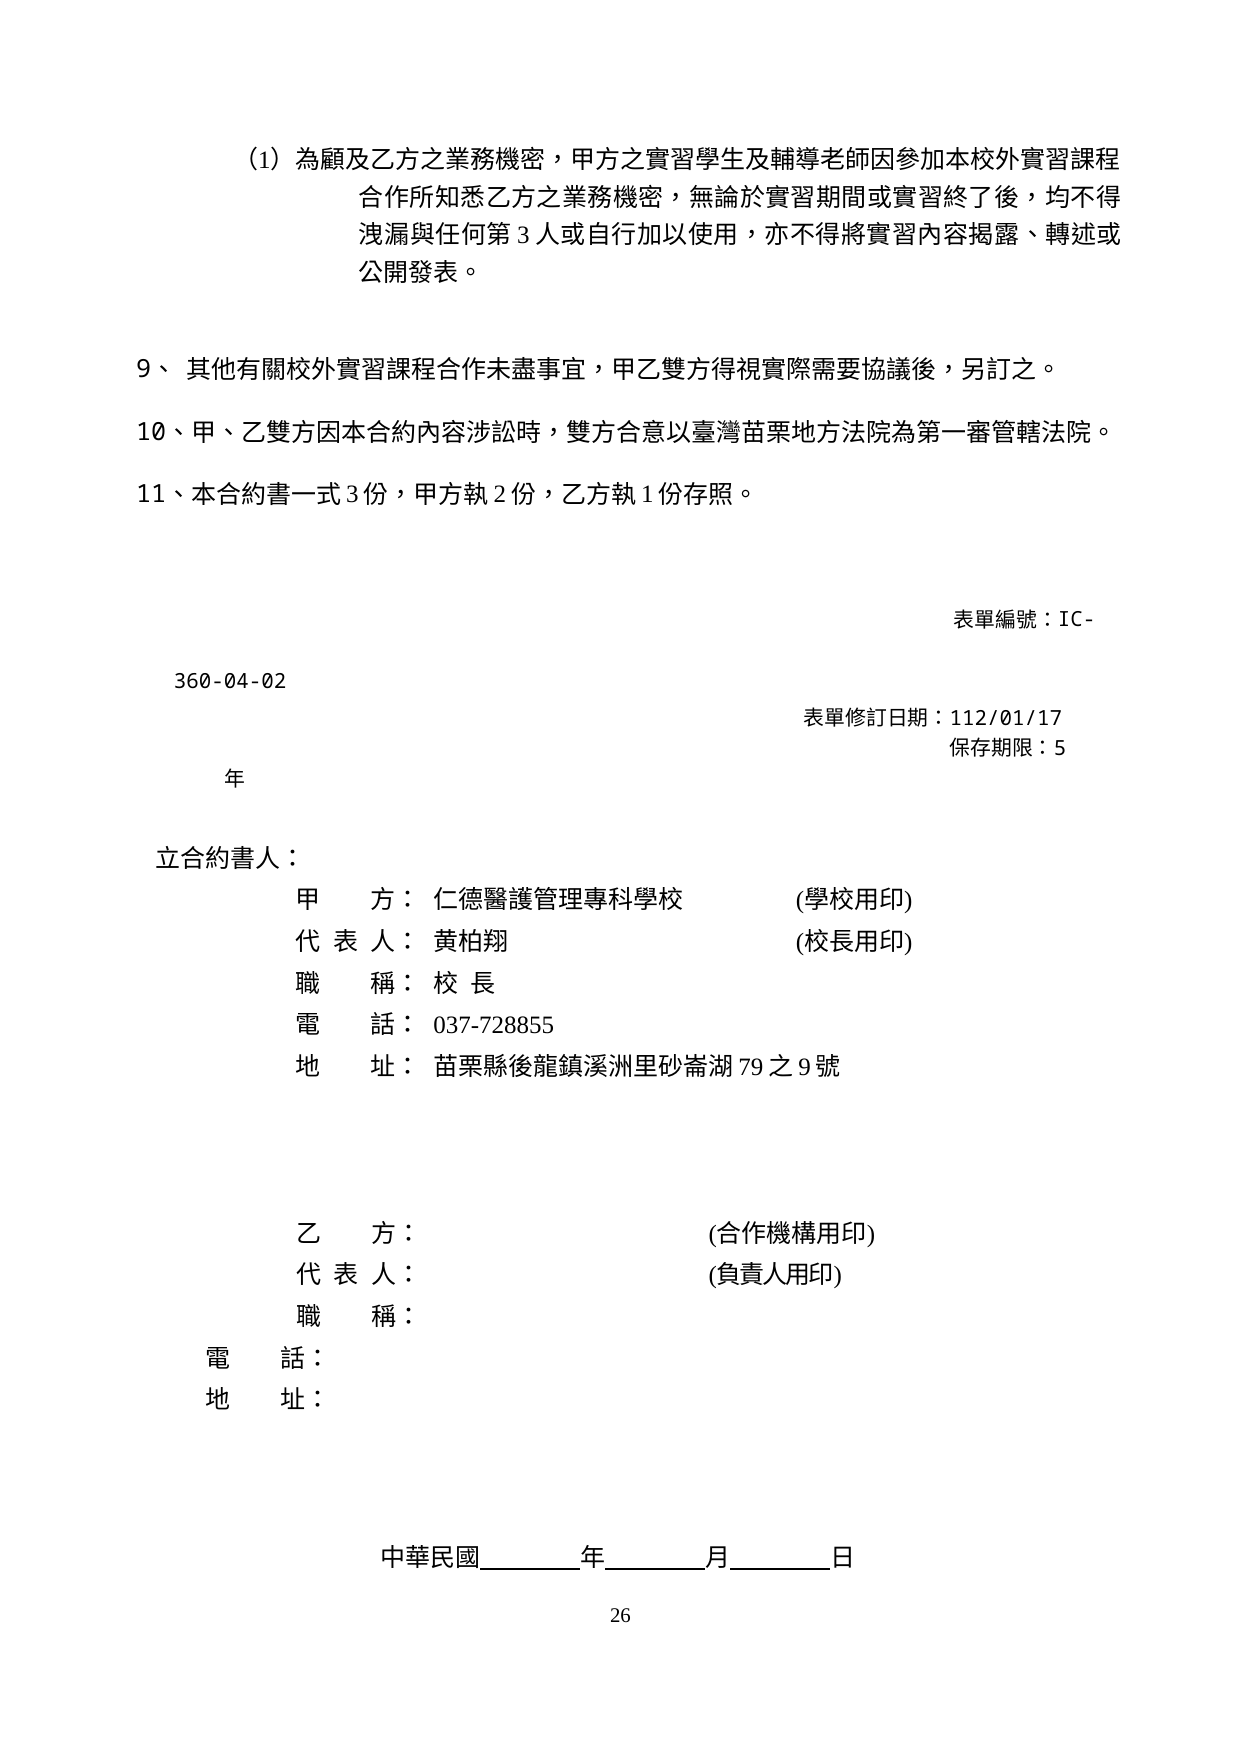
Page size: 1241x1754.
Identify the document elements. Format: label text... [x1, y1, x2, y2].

list 甲、乙雙方因本合約內容涉訟時，雙方合意以臺灣苗栗地方法院為第一審管轄法院。 [136, 389, 1122, 451]
text 甲 方： 仁德醫護管理專科學校 (學校用印) [181, 876, 1122, 917]
list 本合約書一式3份，甲方執2份，乙方執1份存照。 [136, 451, 1122, 514]
text 中華民國 年 月 日 [118, 1514, 1122, 1576]
text 地 址： 苗栗縣後龍鎮溪洲里砂崙湖79之9號 [181, 1042, 1122, 1084]
list 為顧及乙方之業務機密，甲方之實習學生及輔導老師因參加本校外實習課程合作所知悉乙方之業務機密，無論於實習期間或實習終了後，均不得洩漏與任何第3人或自行加以使用，亦不得將實習內容揭露、轉述或公開發表。 [233, 139, 1122, 289]
text 代 表 人： (負責人用印) [181, 1251, 1122, 1292]
text 表單編號：IC-360-04-02 [173, 576, 1122, 701]
text 電 話： 037-728855 [181, 1001, 1122, 1042]
text 表單修訂日期：112/01/17 [224, 701, 1062, 732]
text 保存期限：5年 [224, 732, 1080, 792]
text 地 址： [118, 1376, 1122, 1417]
list 其他有關校外實習課程合作未盡事宜，甲乙雙方得視實際需要協議後，另訂之。 [136, 326, 1122, 389]
text 職 稱： 校 長 [181, 959, 1122, 1001]
text 電 話： [118, 1334, 1122, 1376]
text 乙 方： (合作機構用印) [181, 1209, 1122, 1251]
text 代 表 人： 黄柏翔 (校長用印) [181, 917, 1122, 959]
text 立合約書人： [156, 834, 1122, 876]
text 職 稱： [181, 1292, 1122, 1334]
